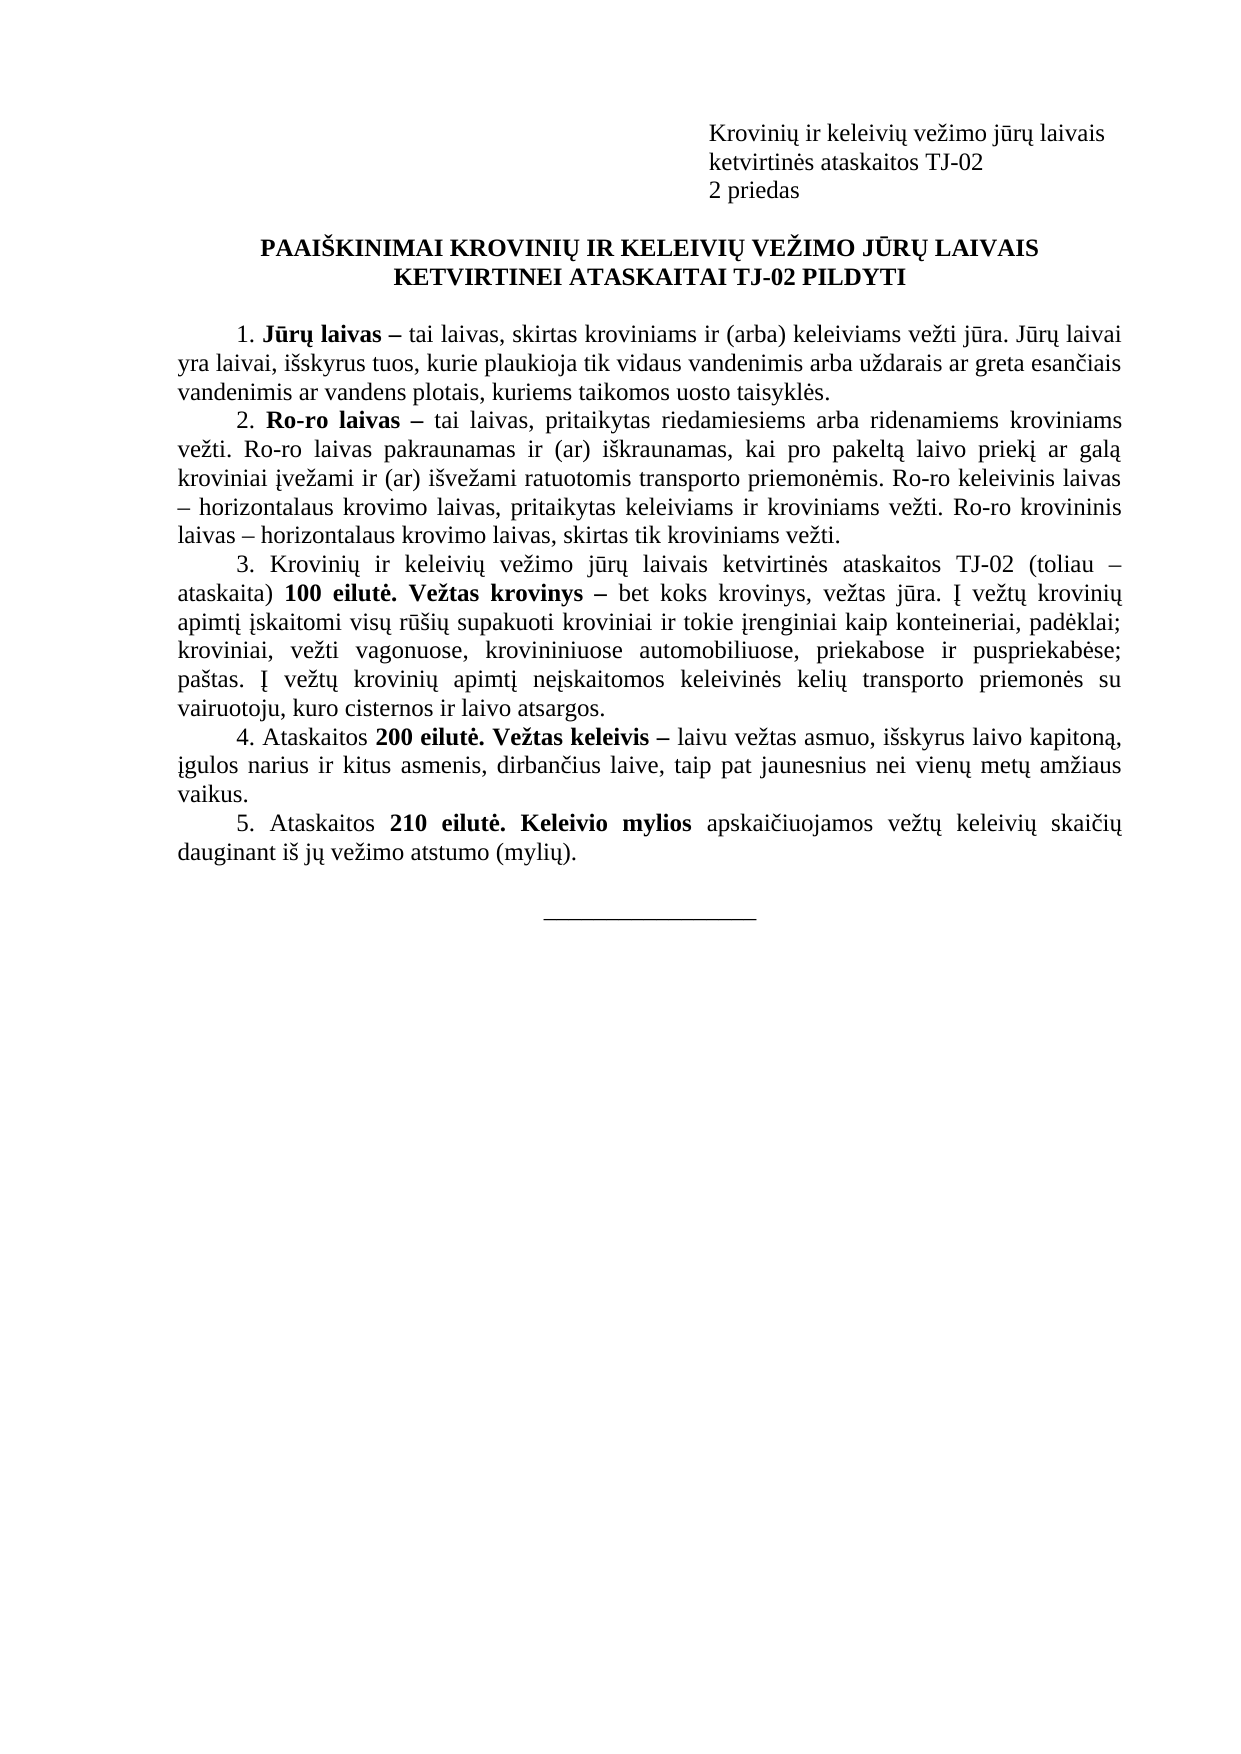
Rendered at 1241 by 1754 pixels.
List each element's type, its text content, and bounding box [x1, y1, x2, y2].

text 1. Jūrų laivas – tai laivas, skirtas kroviniams ir (arba) keleiviams vežti jūra. Jūrų laivai yra laivai, išskyrus tuos, kurie plaukioja tik vidaus vandenimis arba uždarais ar greta esančiais vandenimis ar vandens plotais, kuriems taikomos uosto taisyklės. [177, 319, 1122, 406]
text ketvirtinės ataskaitos TJ-02 [177, 147, 1122, 176]
text Krovinių ir keleivių vežimo jūrų laivais [709, 118, 1122, 147]
text PAAIŠKINIMAI KROVINIŲ IR KELEIVIŲ VEŽIMO JŪRŲ LAIVAIS KETVIRTINEI ATASKAITAI TJ-02 PILDYTI [177, 233, 1122, 291]
text 4. Ataskaitos 200 eilutė. Vežtas keleivis – laivu vežtas asmuo, išskyrus laivo kapitoną, įgulos narius ir kitus asmenis, dirbančius laive, taip pat jaunesnius nei vienų metų amžiaus vaikus. [177, 722, 1122, 808]
text 5. Ataskaitos 210 eilutė. Keleivio mylios apskaičiuojamos vežtų keleivių skaičių dauginant iš jų vežimo atstumo (mylių). [177, 808, 1122, 866]
text 3. Krovinių ir keleivių vežimo jūrų laivais ketvirtinės ataskaitos TJ-02 (toliau – ataskaita) 100 eilutė. Vežtas krovinys – bet koks krovinys, vežtas jūra. Į vežtų krovinių apimtį įskaitomi visų rūšių supakuoti kroviniai ir tokie įrenginiai kaip konteineriai, padėklai; kroviniai, vežti vagonuose, krovininiuose automobiliuose, priekabose ir puspriekabėse; paštas. Į vežtų krovinių apimtį neįskaitomos keleivinės kelių transporto priemonės su vairuotoju, kuro cisternos ir laivo atsargos. [177, 549, 1122, 722]
text 2. Ro-ro laivas – tai laivas, pritaikytas riedamiesiems arba ridenamiems kroviniams vežti. Ro-ro laivas pakraunamas ir (ar) iškraunamas, kai pro pakeltą laivo priekį ar galą kroviniai įvežami ir (ar) išvežami ratuotomis transporto priemonėmis. Ro-ro keleivinis laivas – horizontalaus krovimo laivas, pritaikytas keleiviams ir kroviniams vežti. Ro-ro krovininis laivas – horizontalaus krovimo laivas, skirtas tik kroviniams vežti. [177, 406, 1122, 549]
text _________________ [177, 894, 1122, 923]
text 2 priedas [177, 176, 1122, 204]
